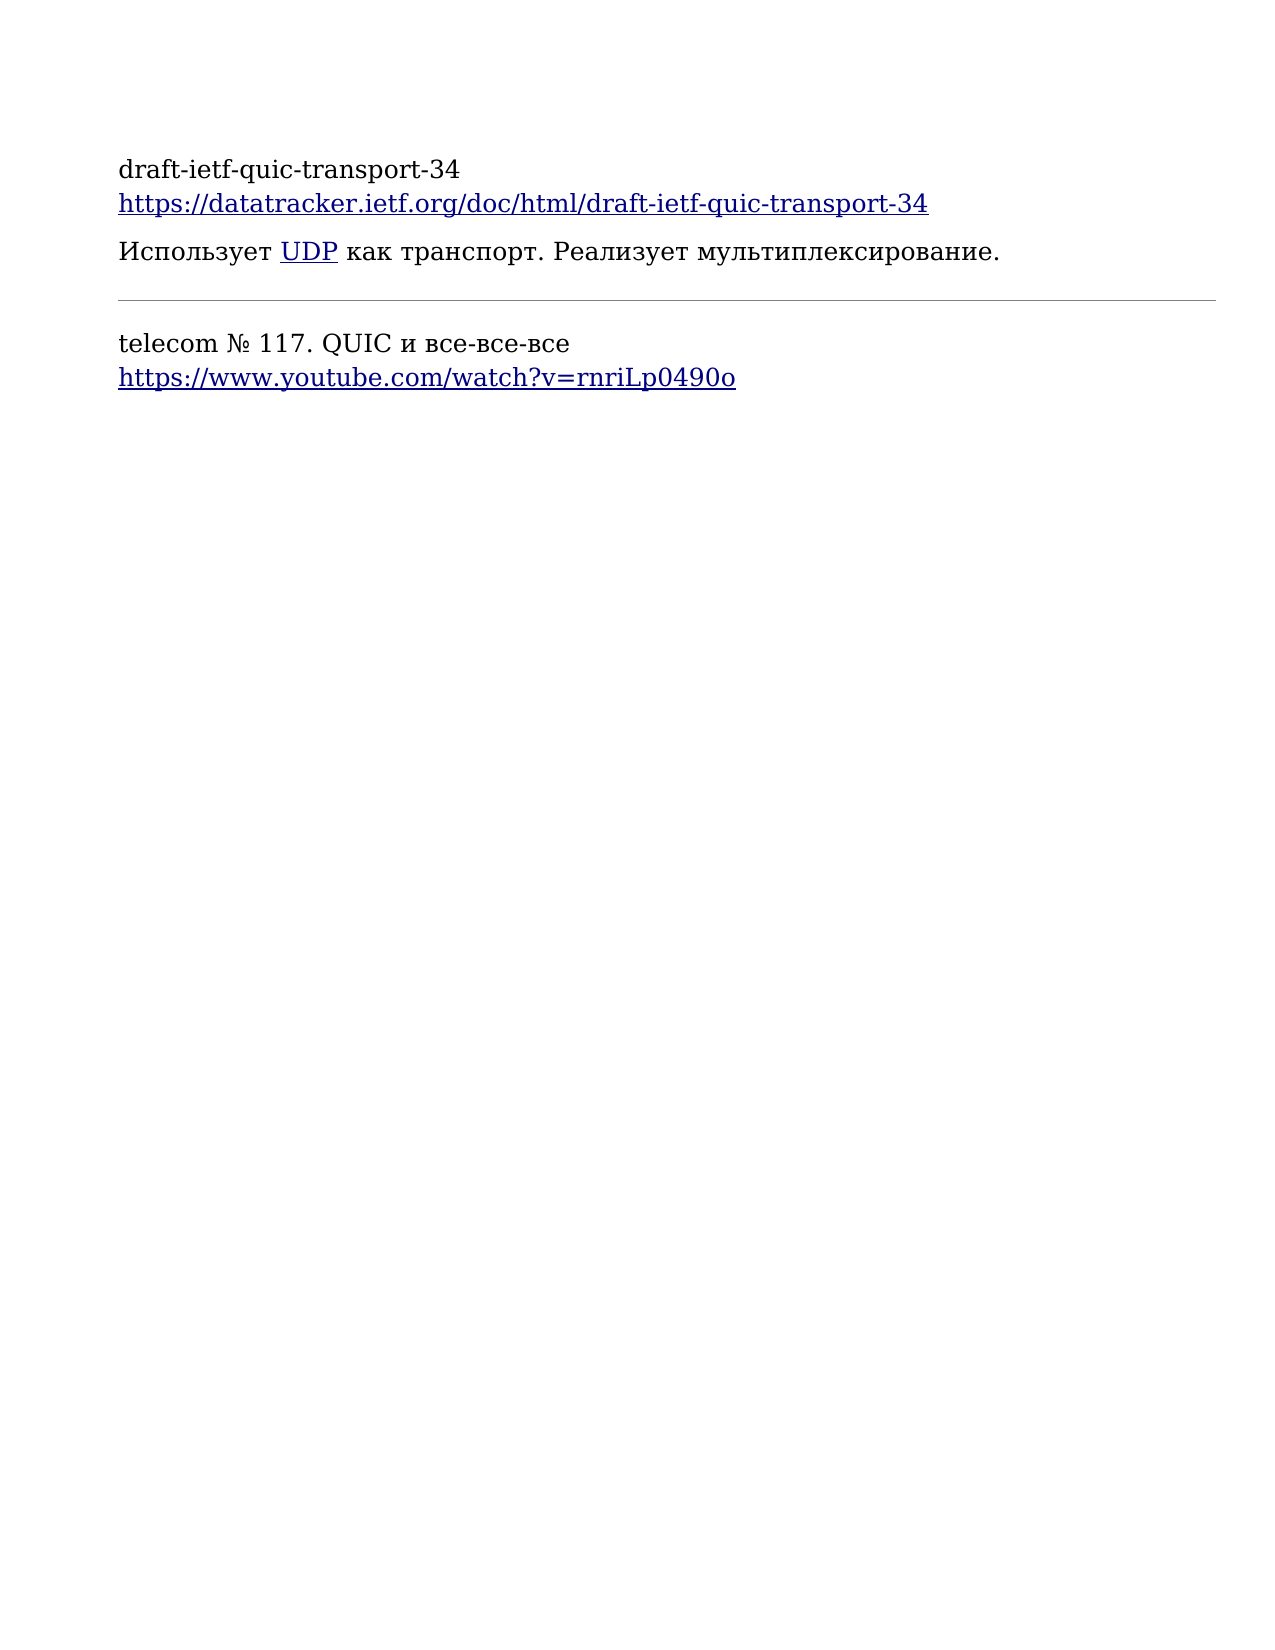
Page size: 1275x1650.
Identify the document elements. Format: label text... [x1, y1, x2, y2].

text draft-ietf-quic-transport-34 https://datatracker.ietf.org/doc/html/draft-ietf-quic-transport-34 [118, 155, 1216, 218]
text telecom № 117. QUIC и все-все-все https://www.youtube.com/watch?v=rnriLp0490o [118, 329, 1216, 392]
text Использует UDP как транспорт. Реализует мультиплексирование. [118, 237, 1216, 266]
